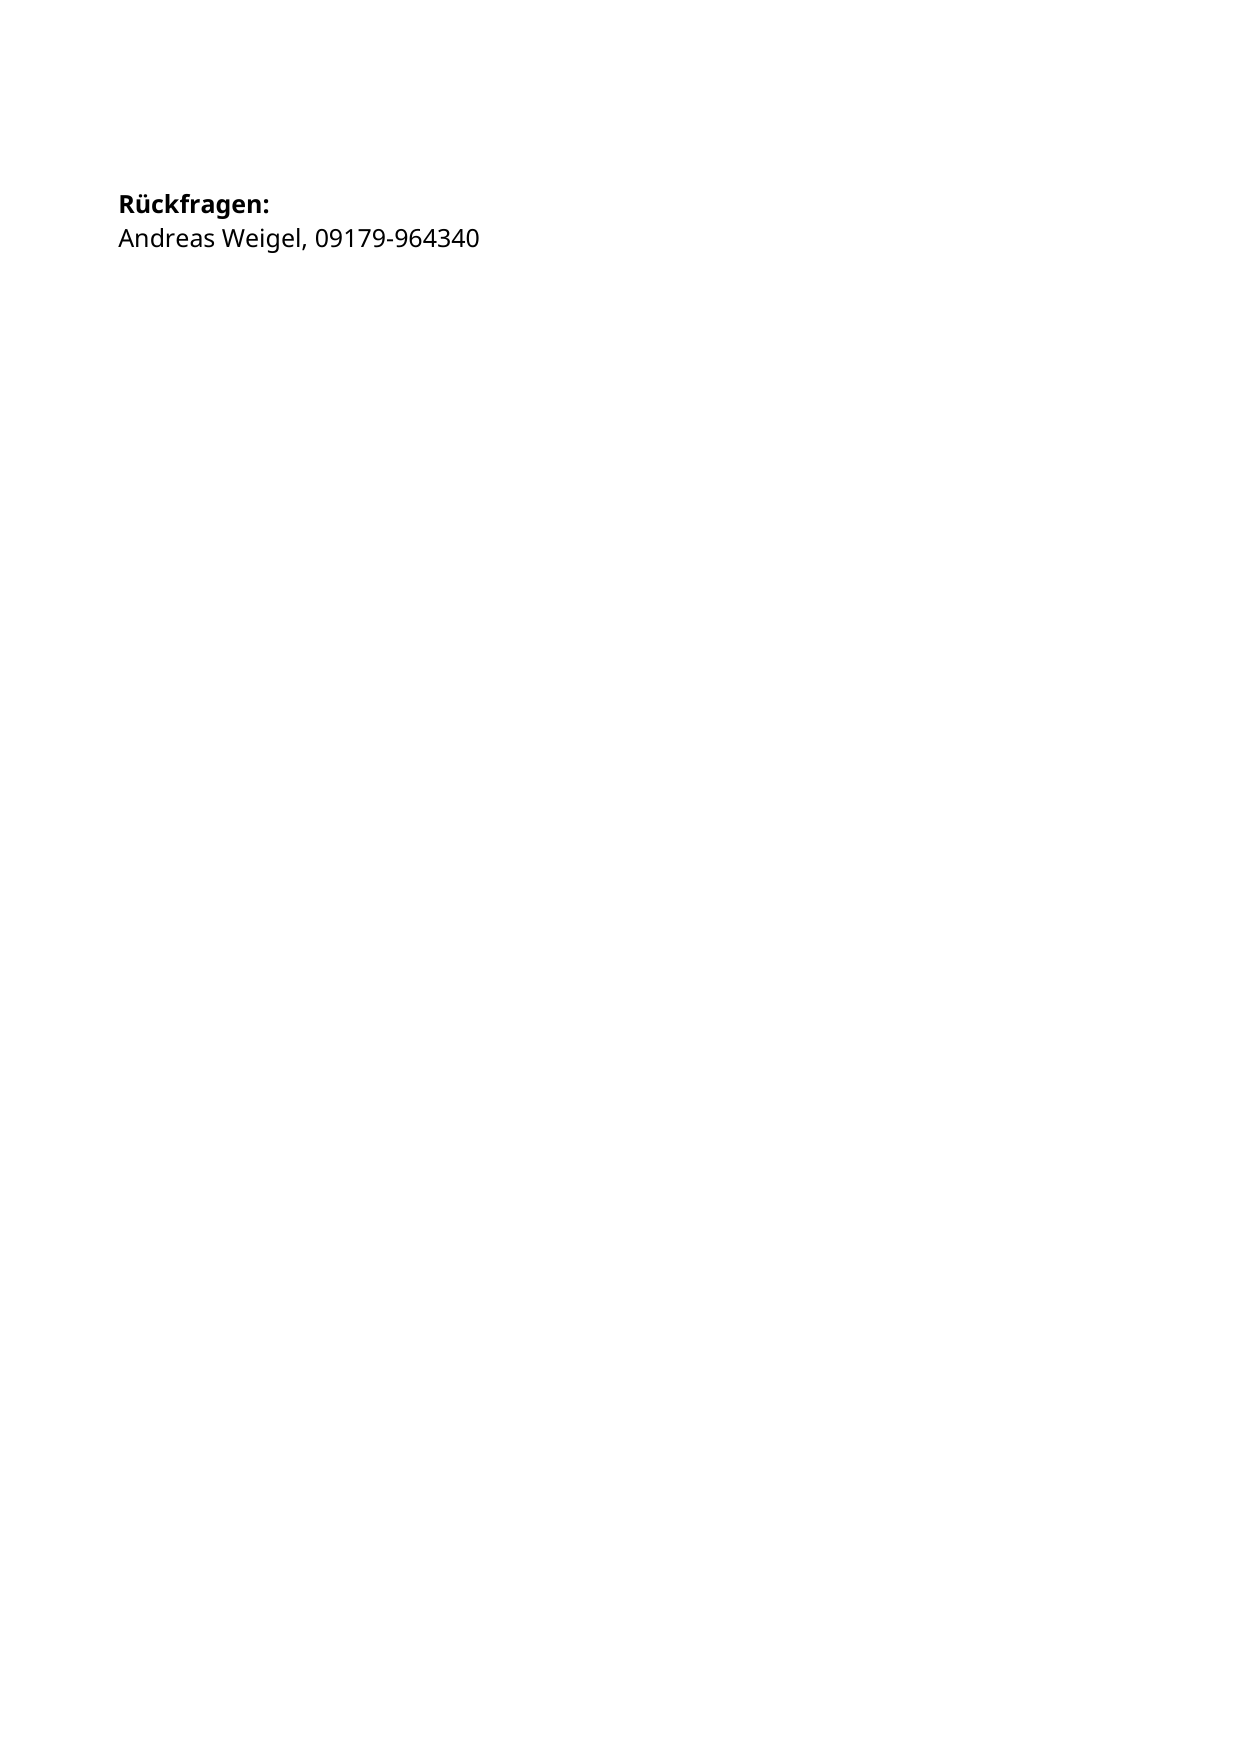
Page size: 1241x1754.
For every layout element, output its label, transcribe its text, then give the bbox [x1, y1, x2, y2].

text Rückfragen: Andreas Weigel, 09179-964340 [118, 186, 1071, 254]
